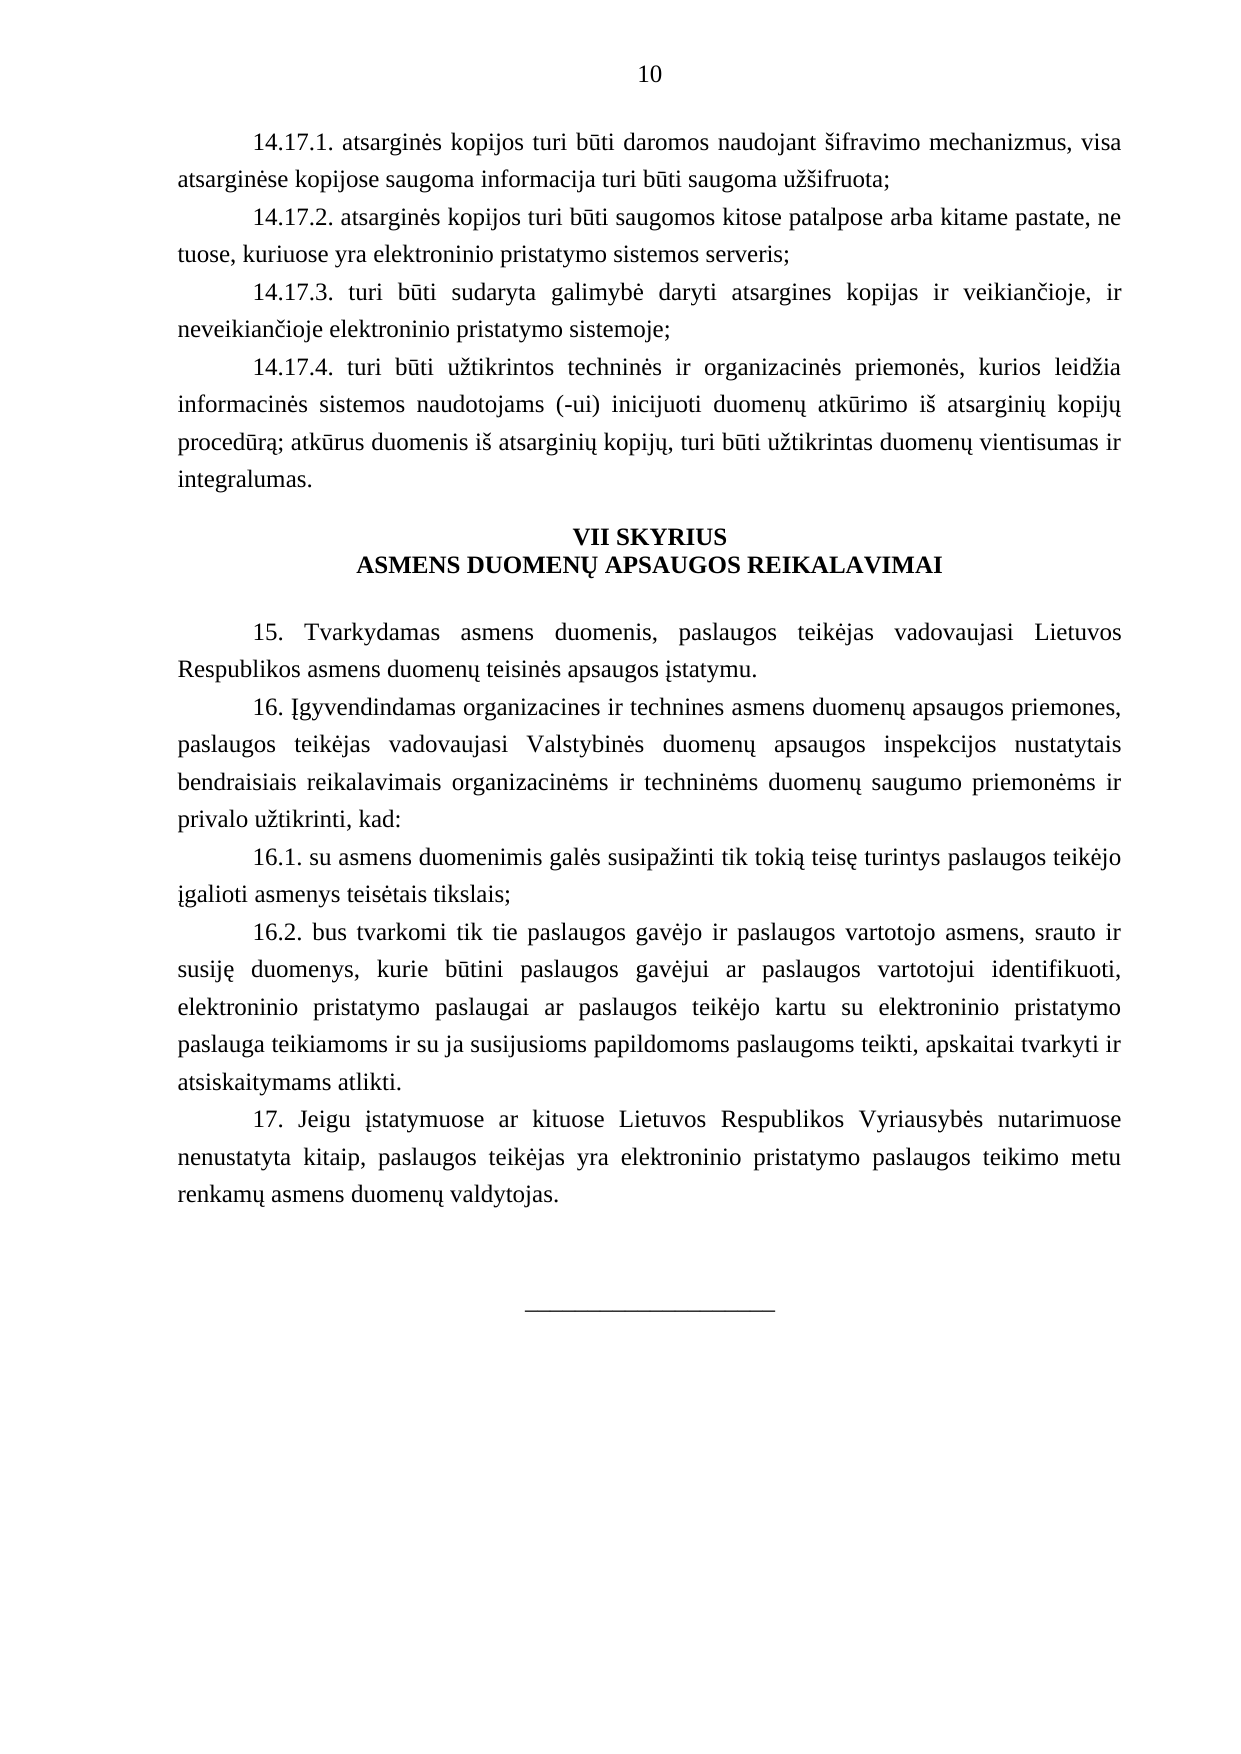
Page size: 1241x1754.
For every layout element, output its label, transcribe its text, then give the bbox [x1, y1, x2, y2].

text 14.17.4. turi būti užtikrintos techninės ir organizacinės priemonės, kurios leidžia informacinės sistemos naudotojams (-ui) inicijuoti duomenų atkūrimo iš atsarginių kopijų procedūrą; atkūrus duomenis iš atsarginių kopijų, turi būti užtikrintas duomenų vientisumas ir integralumas. [177, 343, 1122, 493]
text 16.2. bus tvarkomi tik tie paslaugos gavėjo ir paslaugos vartotojo asmens, srauto ir susiję duomenys, kurie būtini paslaugos gavėjui ar paslaugos vartotojui identifikuoti, elektroninio pristatymo paslaugai ar paslaugos teikėjo kartu su elektroninio pristatymo paslauga teikiamoms ir su ja susijusioms papildomoms paslaugoms teikti, apskaitai tvarkyti ir atsiskaitymams atlikti. [177, 908, 1122, 1096]
text 15. Tvarkydamas asmens duomenis, paslaugos teikėjas vadovaujasi Lietuvos Respublikos asmens duomenų teisinės apsaugos įstatymu. [177, 608, 1122, 683]
text 14.17.1. atsarginės kopijos turi būti daromos naudojant šifravimo mechanizmus, visa atsarginėse kopijose saugoma informacija turi būti saugoma užšifruota; [177, 118, 1122, 193]
text ASMENS DUOMENŲ APSAUGOS REIKALAVIMAI [177, 551, 1122, 579]
text 17. Jeigu įstatymuose ar kituose Lietuvos Respublikos Vyriausybės nutarimuose nenustatyta kitaip, paslaugos teikėjas yra elektroninio pristatymo paslaugos teikimo metu renkamų asmens duomenų valdytojas. [177, 1096, 1122, 1208]
text 16.1. su asmens duomenimis galės susipažinti tik tokią teisę turintys paslaugos teikėjo įgalioti asmenys teisėtais tikslais; [177, 833, 1122, 908]
text –––––––––––––––––––– [177, 1294, 1122, 1323]
text 16. Įgyvendindamas organizacines ir technines asmens duomenų apsaugos priemones, paslaugos teikėjas vadovaujasi Valstybinės duomenų apsaugos inspekcijos nustatytais bendraisiais reikalavimais organizacinėms ir techninėms duomenų saugumo priemonėms ir privalo užtikrinti, kad: [177, 683, 1122, 833]
text VII SKYRIUS [177, 522, 1122, 551]
text 14.17.3. turi būti sudaryta galimybė daryti atsargines kopijas ir veikiančioje, ir neveikiančioje elektroninio pristatymo sistemoje; [177, 268, 1122, 343]
text 14.17.2. atsarginės kopijos turi būti saugomos kitose patalpose arba kitame pastate, ne tuose, kuriuose yra elektroninio pristatymo sistemos serveris; [177, 193, 1122, 268]
